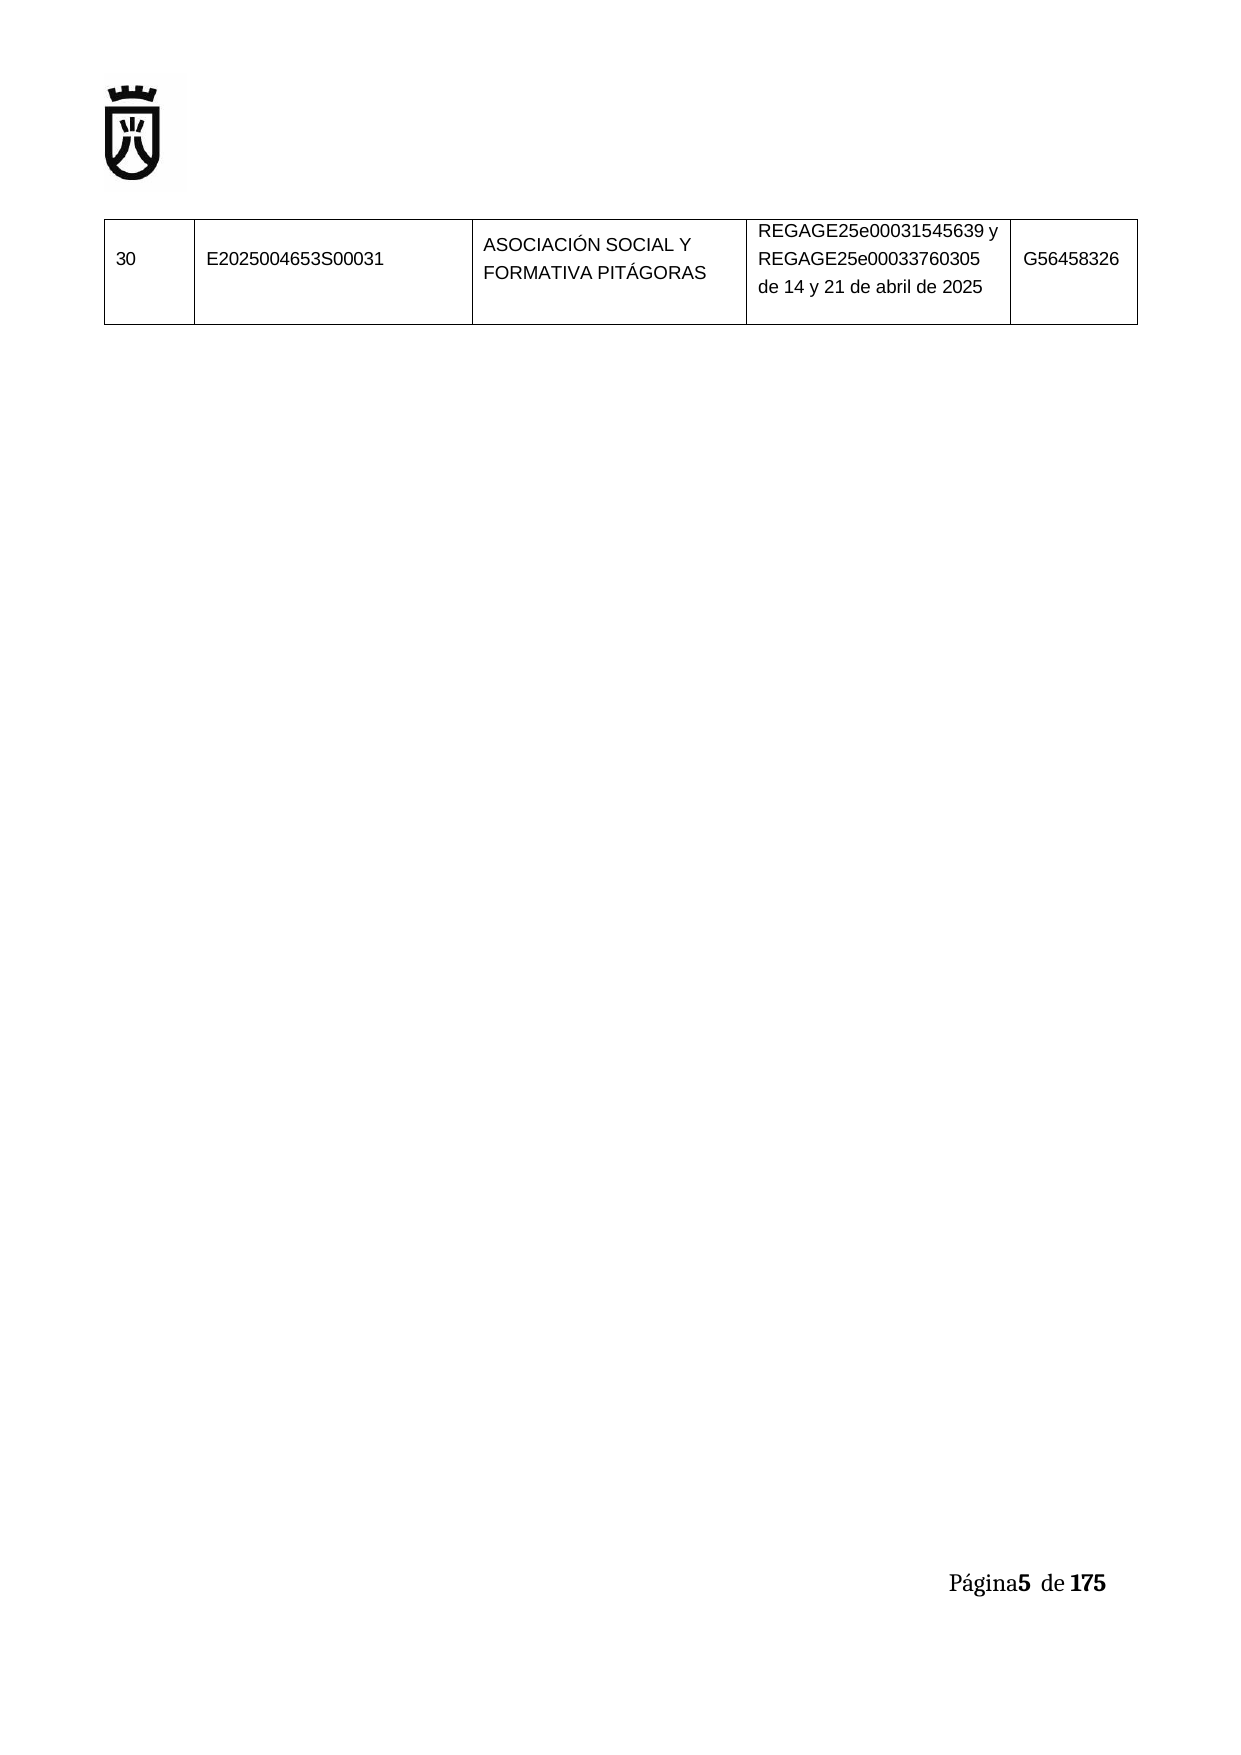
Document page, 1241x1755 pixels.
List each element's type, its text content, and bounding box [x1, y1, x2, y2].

table_cell ASOCIACIÓN SOCIAL Y FORMATIVA PITÁGORAS [473, 220, 746, 324]
table_cell REGAGE25e00031545639 y REGAGE25e00033760305 de 14 y 21 de abril de 2025 [747, 220, 1010, 324]
table_cell G56458326 [1011, 220, 1137, 324]
table_cell 30 [105, 220, 194, 324]
table_cell E2025004653S00031 [195, 220, 472, 324]
